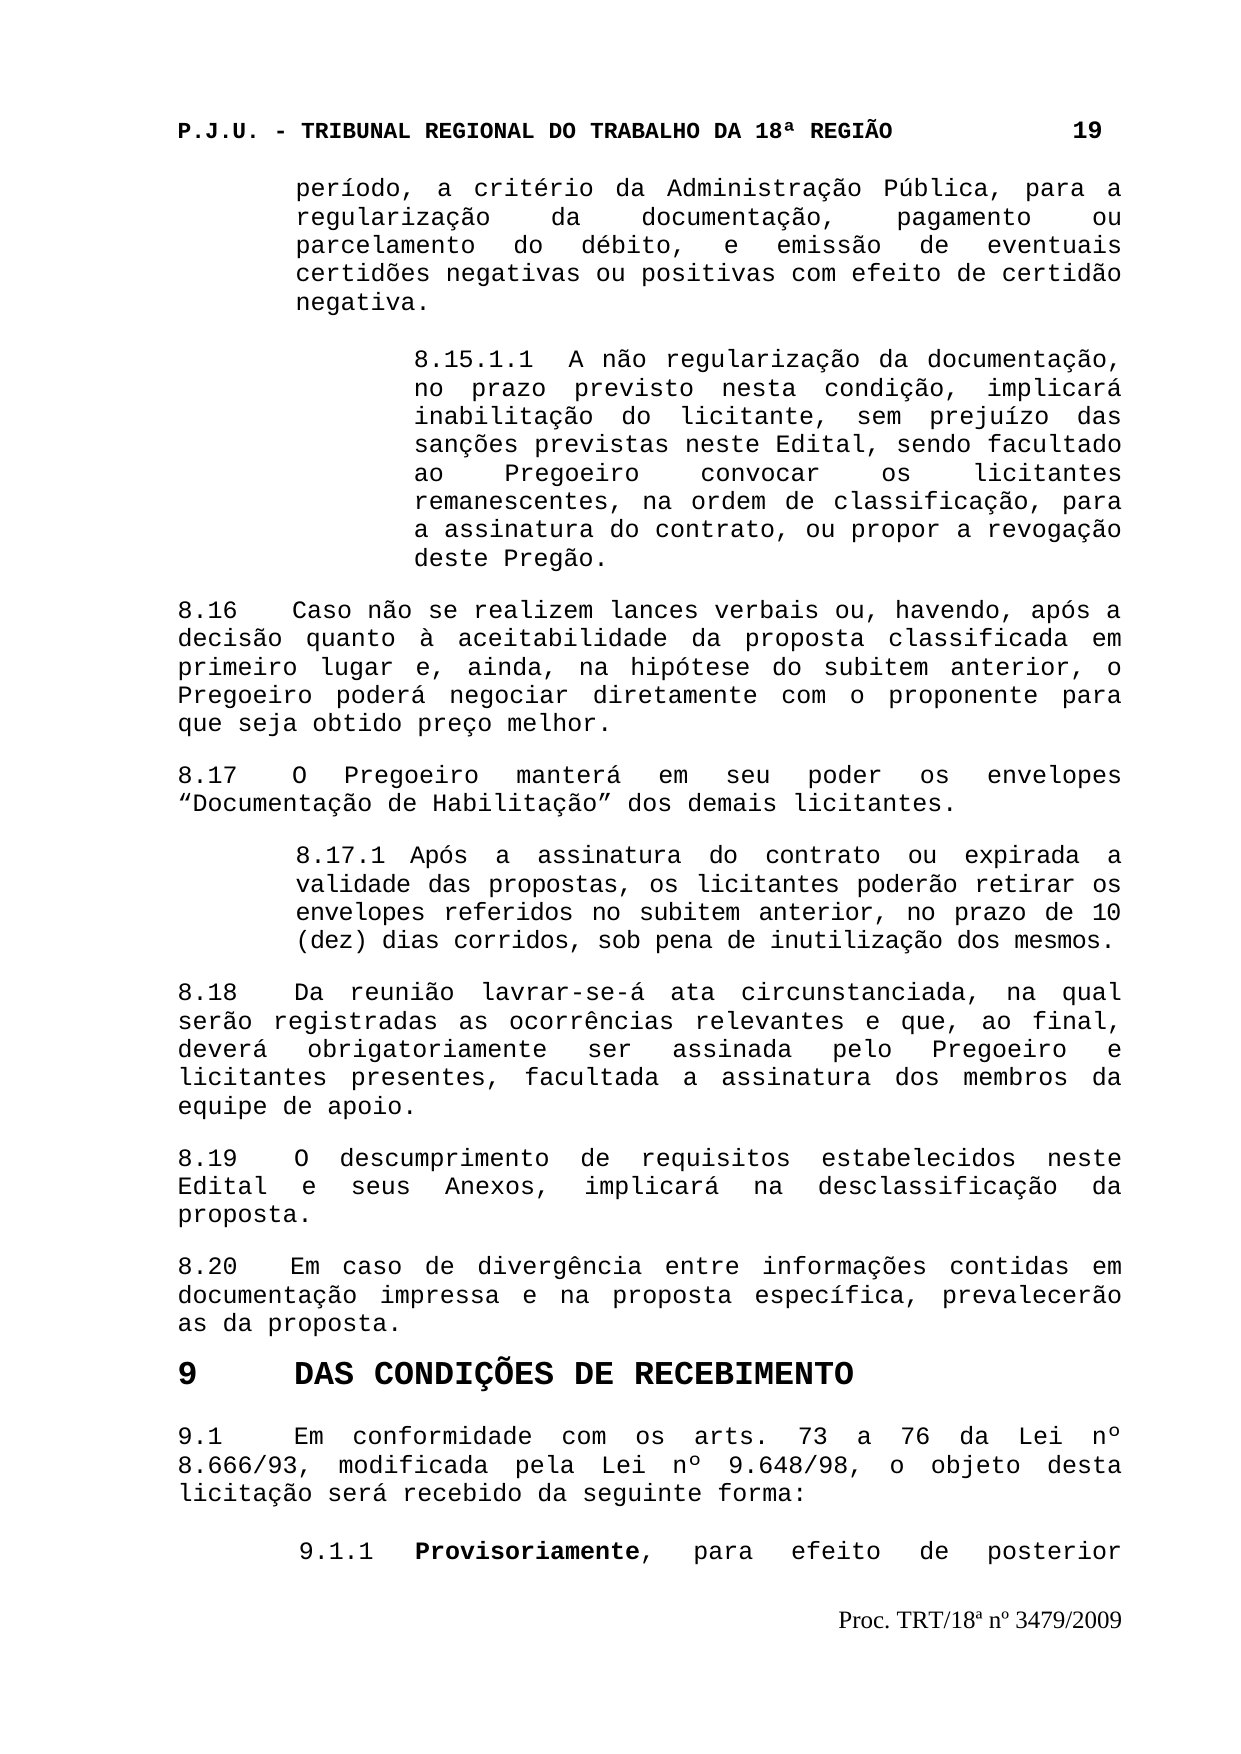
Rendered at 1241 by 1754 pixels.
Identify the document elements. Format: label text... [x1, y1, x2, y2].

text 8.18 Da reunião lavrar-se-á ata circunstanciada, na qual serão registradas as ocorrências relevantes e que, ao final, deverá obrigatoriamente ser assinada pelo Pregoeiro e licitantes presentes, facultada a assinatura dos membros da equipe de apoio. [177, 980, 1122, 1122]
text 9.1.1 Provisoriamente, para efeito de posterior [298, 1538, 1122, 1567]
text 8.17.1 Após a assinatura do contrato ou expirada a validade das propostas, os licitantes poderão retirar os envelopes referidos no subitem anterior, no prazo de 10 (dez) dias corridos, sob pena de inutilização dos mesmos. [295, 843, 1122, 956]
text período, a critério da Administração Pública, para a regularização da documentação, pagamento ou parcelamento do débito, e emissão de eventuais certidões negativas ou positivas com efeito de certidão negativa. [295, 176, 1122, 318]
text 8.17 O Pregoeiro manterá em seu poder os envelopes “Documentação de Habilitação” dos demais licitantes. [177, 763, 1122, 819]
text 8.19 O descumprimento de requisitos estabelecidos neste Edital e seus Anexos, implicará na desclassificação da proposta. [177, 1145, 1122, 1230]
text 8.20 Em caso de divergência entre informações contidas em documentação impressa e na proposta específica, prevalecerão as da proposta. [177, 1254, 1122, 1339]
text 9 DAS CONDIÇÕES DE RECEBIMENTO [177, 1357, 1122, 1394]
text 8.15.1.1 A não regularização da documentação, no prazo previsto nesta condição, implicará inabilitação do licitante, sem prejuízo das sanções previstas neste Edital, sendo facultado ao Pregoeiro convocar os licitantes remanescentes, na ordem de classificação, para a assinatura do contrato, ou propor a revogação deste Pregão. [413, 347, 1122, 574]
text 8.16 Caso não se realizem lances verbais ou, havendo, após a decisão quanto à aceitabilidade da proposta classificada em primeiro lugar e, ainda, na hipótese do subitem anterior, o Pregoeiro poderá negociar diretamente com o proponente para que seja obtido preço melhor. [177, 597, 1122, 739]
text 9.1 Em conformidade com os arts. 73 a 76 da Lei nº 8.666/93, modificada pela Lei nº 9.648/98, o objeto desta licitação será recebido da seguinte forma: [177, 1424, 1122, 1509]
